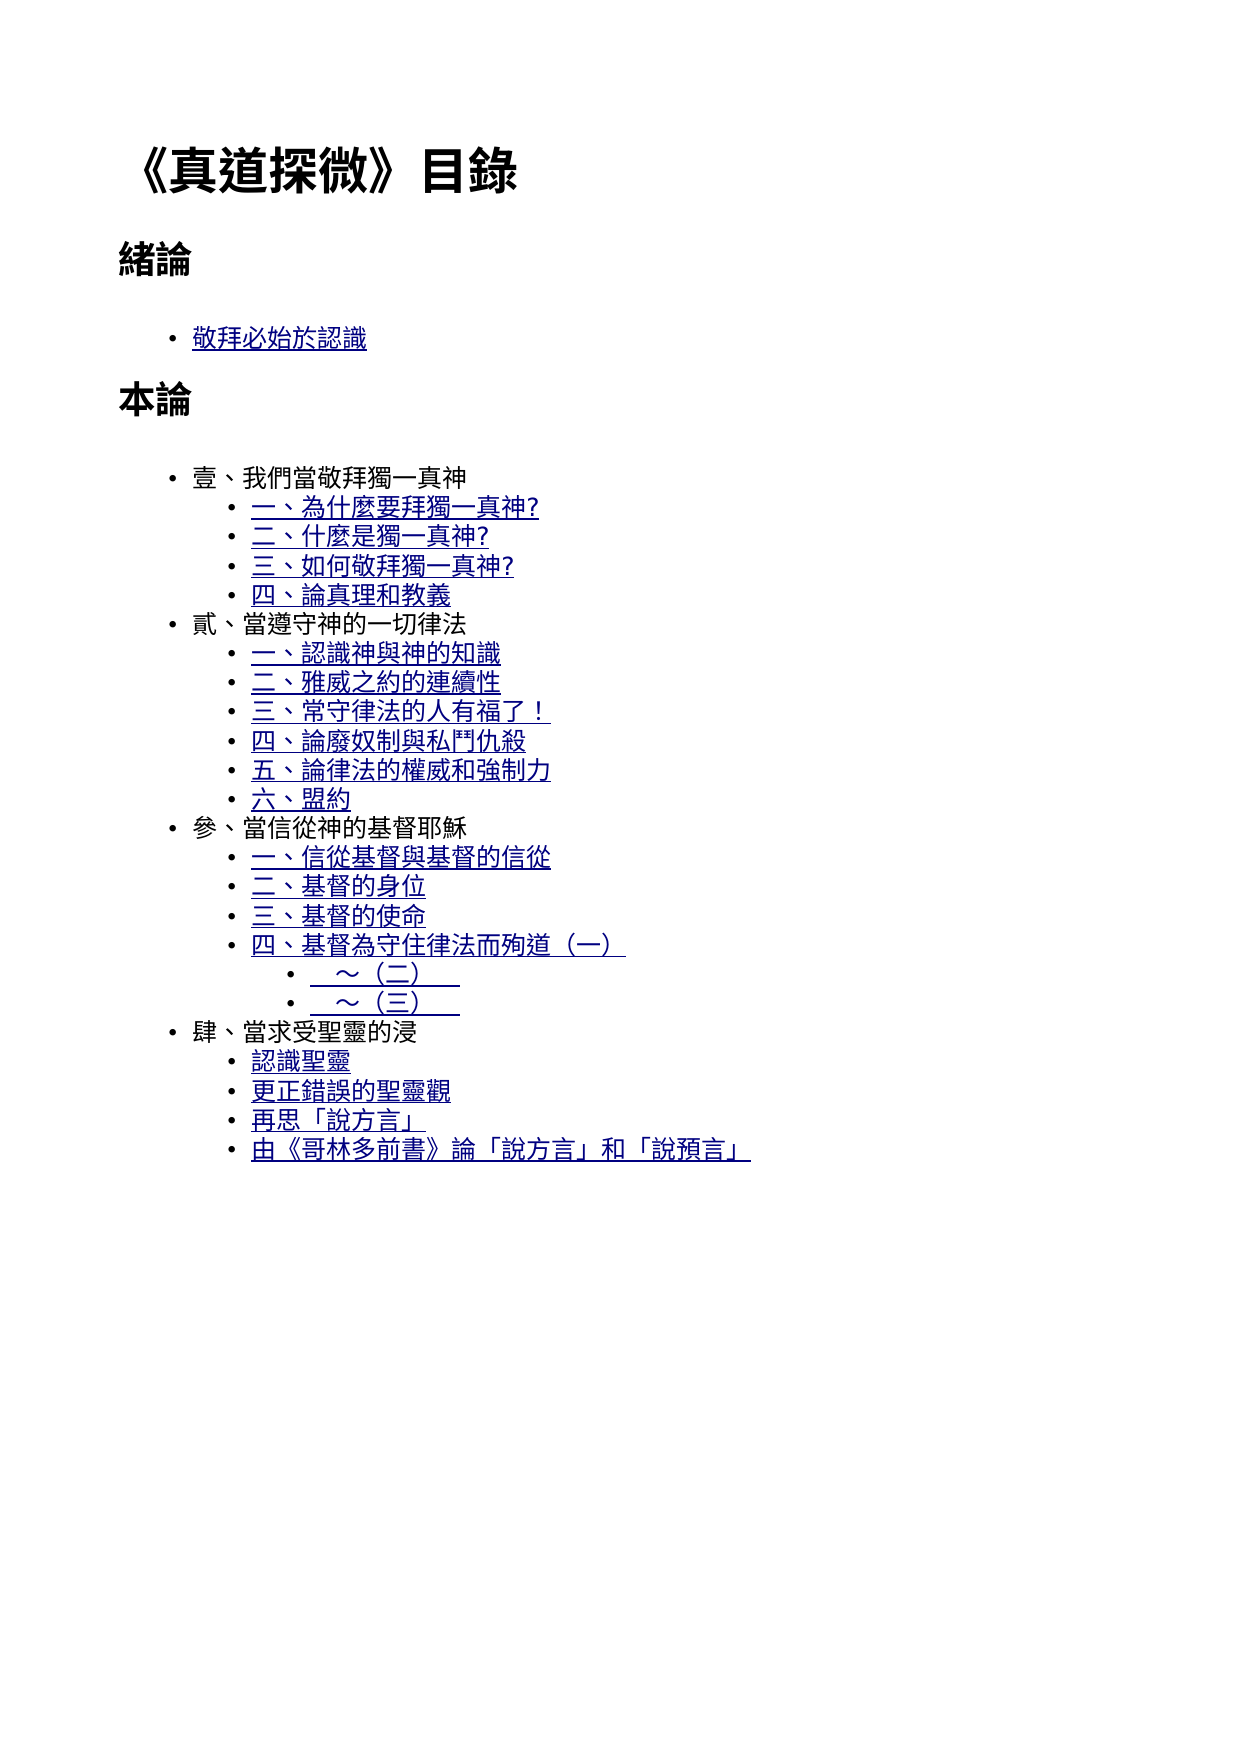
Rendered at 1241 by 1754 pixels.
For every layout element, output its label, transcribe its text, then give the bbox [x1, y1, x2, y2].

list 二、雅威之約的連續性 [236, 668, 1122, 698]
list 二、什麼是獨一真神? [236, 523, 1122, 552]
list 三、如何敬拜獨一真神? [236, 552, 1122, 581]
subtitle 本論 [118, 379, 1122, 422]
list ～（三） [295, 989, 1122, 1018]
list 六、盟約 [236, 785, 1122, 814]
subtitle 緒論 [118, 239, 1122, 282]
list 認識聖靈 [236, 1048, 1122, 1077]
list 五、論律法的權威和強制力 [236, 756, 1122, 785]
list 再思「說方言」 [236, 1106, 1122, 1135]
list 一、為什麼要拜獨一真神? [236, 493, 1122, 523]
list 三、常守律法的人有福了！ [236, 698, 1122, 727]
list 肆、當求受聖靈的浸 [177, 1018, 1122, 1048]
list 四、論真理和教義 [236, 581, 1122, 610]
list 二、基督的身位 [236, 873, 1122, 902]
list 四、基督為守住律法而殉道（一） [236, 931, 1122, 960]
list 壹、我們當敬拜獨一真神 [177, 464, 1122, 493]
list 三、基督的使命 [236, 902, 1122, 931]
list 四、論廢奴制與私鬥仇殺 [236, 727, 1122, 756]
subtitle 《真道探微》目錄 [118, 143, 1122, 201]
list 參、當信從神的基督耶穌 [177, 814, 1122, 843]
list 一、信從基督與基督的信從 [236, 843, 1122, 873]
list 更正錯誤的聖靈觀 [236, 1077, 1122, 1106]
list 一、認識神與神的知識 [236, 639, 1122, 668]
list ～（二） [295, 960, 1122, 989]
list 由《哥林多前書》論「說方言」和「說預言」 [236, 1135, 1122, 1164]
list 敬拜必始於認識 [177, 324, 1122, 354]
list 貳、當遵守神的一切律法 [177, 610, 1122, 639]
